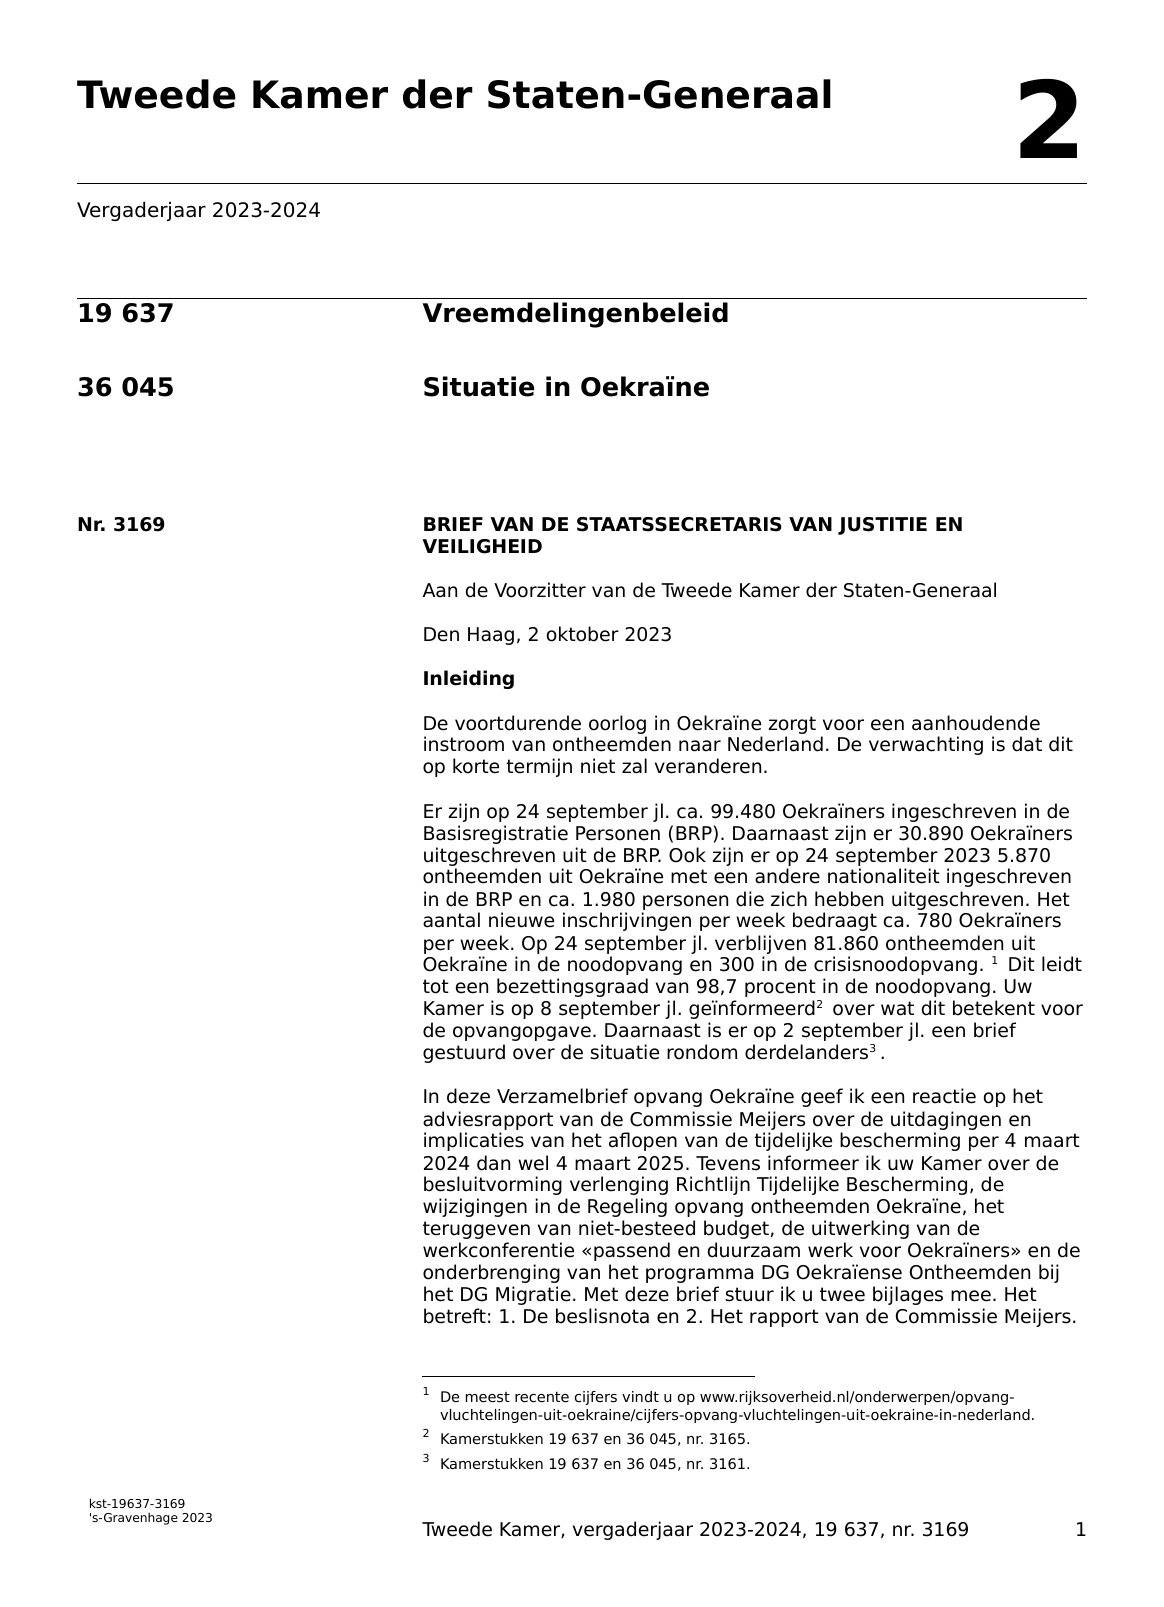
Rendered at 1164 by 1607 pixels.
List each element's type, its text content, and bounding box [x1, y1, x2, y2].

text Den Haag, 2 oktober 2023 [422, 624, 1087, 646]
text 's-Gravenhage 2023 [88, 1511, 323, 1525]
text Aan de Voorzitter van de Tweede Kamer der Staten-Generaal [422, 580, 1087, 602]
text De meest recente cijfers vindt u op www.rijksoverheid.nl/onderwerpen/opvang-vluchtelingen-uit-oekraine/cijfers-opvang-vluchtelingen-uit-oekraine-in-nederland. [422, 1385, 1087, 1424]
table_header 2 [886, 59, 1087, 183]
table_cell Vergaderjaar 2023-2024 [77, 184, 1087, 298]
subtitle 36 045 Situatie in Oekraïne [77, 373, 1087, 403]
text Kamerstukken 19 637 en 36 045, nr. 3161. [422, 1452, 1087, 1474]
subtitle 19 637 Vreemdelingenbeleid [77, 299, 1087, 329]
text In deze Verzamelbrief opvang Oekraïne geef ik een reactie op het adviesrapport van de Commissie Meijers over de uitdagingen en implicaties van het aflopen van de tijdelijke bescherming per 4 maart 2024 dan wel 4 maart 2025. Tevens informeer ik uw Kamer over de besluitvorming verlenging Richtlijn Tijdelijke Bescherming, de wijzigingen in de Regeling opvang ontheemden Oekraïne, het teruggeven van niet-besteed budget, de uitwerking van de werkconferentie «passend en duurzaam werk voor Oekraïners» en de onderbrenging van het programma DG Oekraïense Ontheemden bij het DG Migratie. Met deze brief stuur ik u twee bijlages mee. Het betreft: 1. De beslisnota en 2. Het rapport van de Commissie Meijers. [422, 1086, 1087, 1328]
text Er zijn op 24 september jl. ca. 99.480 Oekraïners ingeschreven in de Basisregistratie Personen (BRP). Daarnaast zijn er 30.890 Oekraïners uitgeschreven uit de BRP. Ook zijn er op 24 september 2023 5.870 ontheemden uit Oekraïne met een andere nationaliteit ingeschreven in de BRP en ca. 1.980 personen die zich hebben uitgeschreven. Het aantal nieuwe inschrijvingen per week bedraagt ca. 780 Oekraïners per week. Op 24 september jl. verblijven 81.860 ontheemden uit Oekraïne in de noodopvang en 300 in de crisisnoodopvang. Dit leidt tot een bezettingsgraad van 98,7 procent in de noodopvang. Uw Kamer is op 8 september jl. geïnformeerd over wat dit betekent voor de opvangopgave. Daarnaast is er op 2 september jl. een brief gestuurd over de situatie rondom derdelanders. [422, 801, 1087, 1064]
text kst-19637-3169 [88, 1497, 323, 1511]
text Kamerstukken 19 637 en 36 045, nr. 3165. [422, 1427, 1087, 1449]
table_header Tweede Kamer der Staten-Generaal [77, 59, 886, 183]
subtitle Nr. 3169 BRIEF VAN DE STAATSSECRETARIS VAN JUSTITIE EN VEILIGHEID [77, 514, 1087, 558]
text De voortdurende oorlog in Oekraïne zorgt voor een aanhoudende instroom van ontheemden naar Nederland. De verwachting is dat dit op korte termijn niet zal veranderen. [422, 712, 1087, 778]
subtitle Inleiding [422, 668, 1087, 690]
